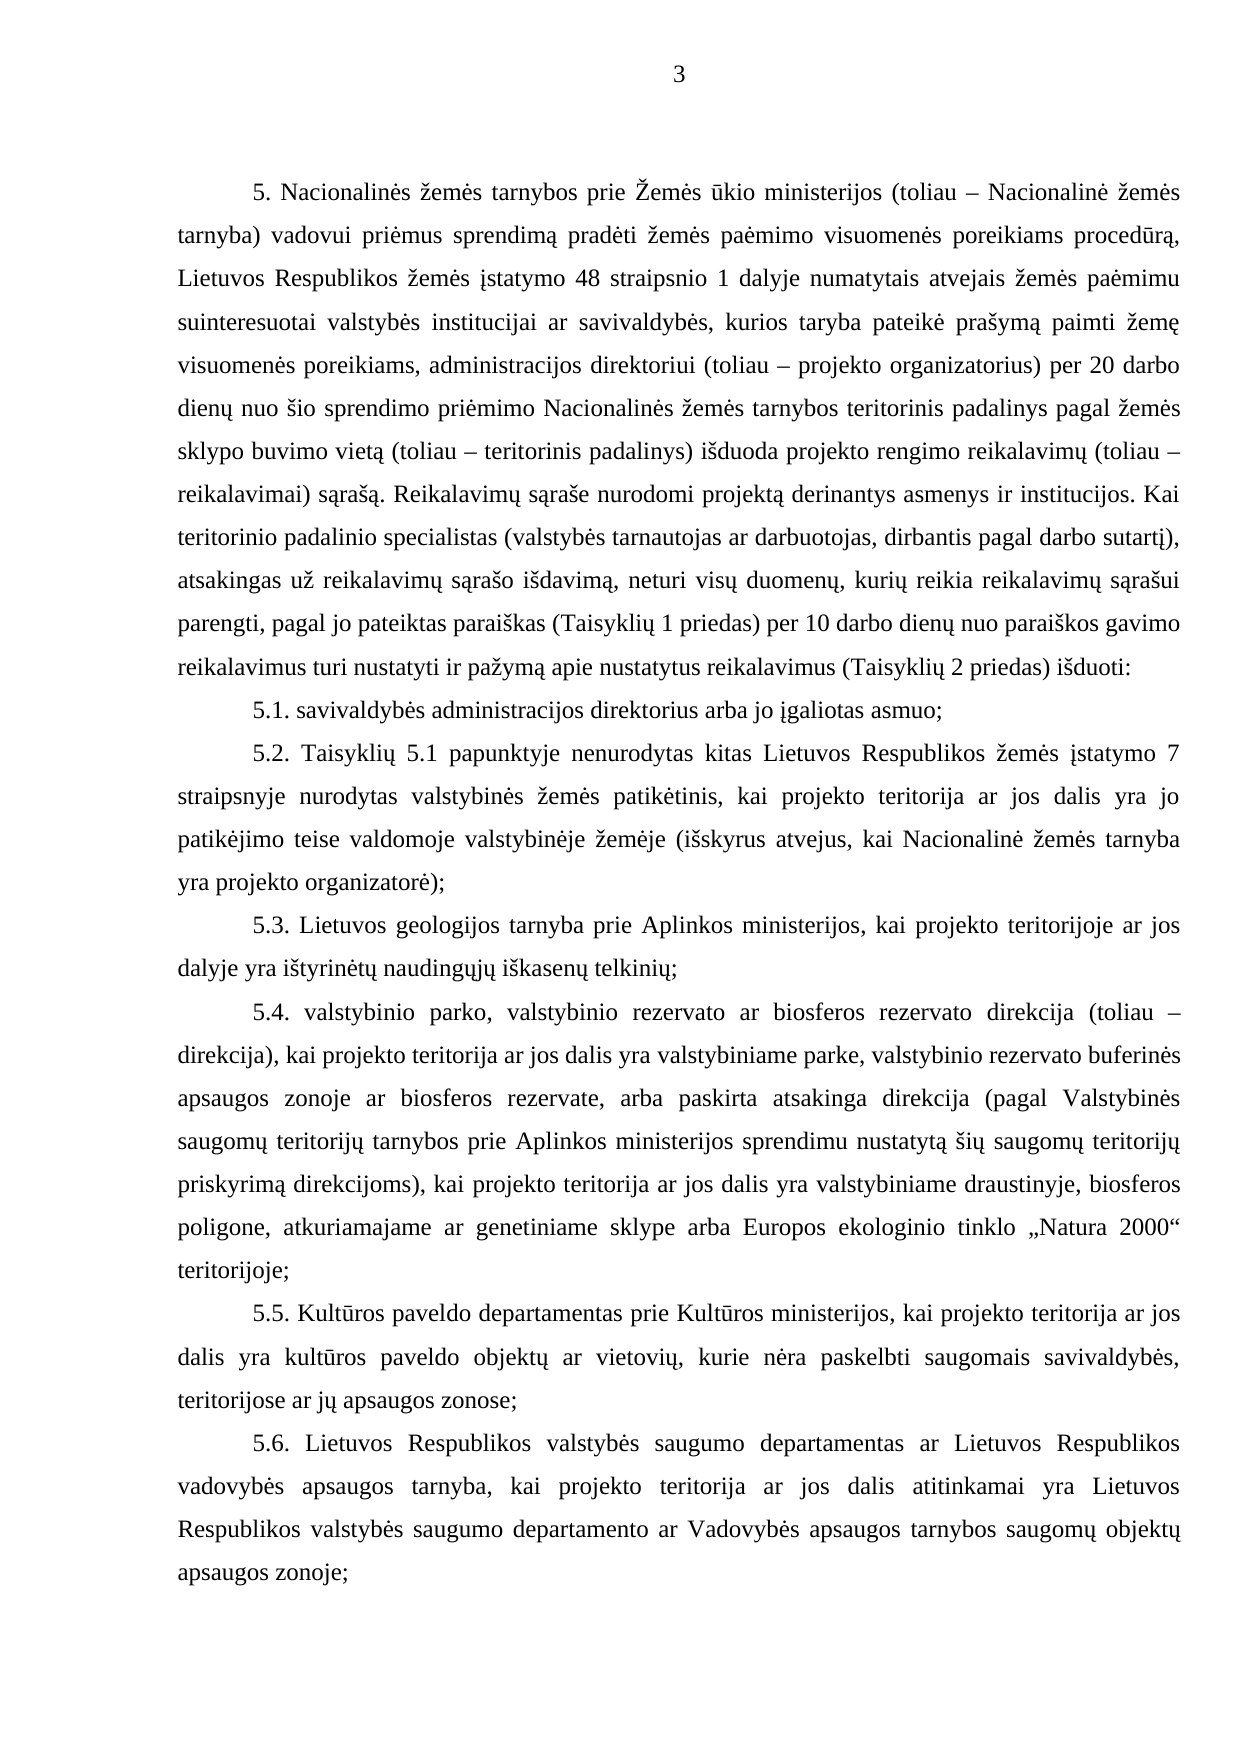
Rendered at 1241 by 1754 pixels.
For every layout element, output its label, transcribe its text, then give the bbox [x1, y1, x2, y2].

text 5.4. valstybinio parko, valstybinio rezervato ar biosferos rezervato direkcija (toliau – direkcija), kai projekto teritorija ar jos dalis yra valstybiniame parke, valstybinio rezervato buferinės apsaugos zonoje ar biosferos rezervate, arba paskirta atsakinga direkcija (pagal Valstybinės saugomų teritorijų tarnybos prie Aplinkos ministerijos sprendimu nustatytą šių saugomų teritorijų priskyrimą direkcijoms), kai projekto teritorija ar jos dalis yra valstybiniame draustinyje, biosferos poligone, atkuriamajame ar genetiniame sklype arba Europos ekologinio tinklo „Natura 2000“ teritorijoje; [177, 997, 1181, 1284]
text 5.6. Lietuvos Respublikos valstybės saugumo departamentas ar Lietuvos Respublikos vadovybės apsaugos tarnyba, kai projekto teritorija ar jos dalis atitinkamai yra Lietuvos Respublikos valstybės saugumo departamento ar Vadovybės apsaugos tarnybos saugomų objektų apsaugos zonoje; [177, 1428, 1181, 1586]
text 5. Nacionalinės žemės tarnybos prie Žemės ūkio ministerijos (toliau – Nacionalinė žemės tarnyba) vadovui priėmus sprendimą pradėti žemės paėmimo visuomenės poreikiams procedūrą, Lietuvos Respublikos žemės įstatymo 48 straipsnio 1 dalyje numatytais atvejais žemės paėmimu suinteresuotai valstybės institucijai ar savivaldybės, kurios taryba pateikė prašymą paimti žemę visuomenės poreikiams, administracijos direktoriui (toliau – projekto organizatorius) per 20 darbo dienų nuo šio sprendimo priėmimo Nacionalinės žemės tarnybos teritorinis padalinys pagal žemės sklypo buvimo vietą (toliau – teritorinis padalinys) išduoda projekto rengimo reikalavimų (toliau – reikalavimai) sąrašą. Reikalavimų sąraše nurodomi projektą derinantys asmenys ir institucijos. Kai teritorinio padalinio specialistas (valstybės tarnautojas ar darbuotojas, dirbantis pagal darbo sutartį), atsakingas už reikalavimų sąrašo išdavimą, neturi visų duomenų, kurių reikia reikalavimų sąrašui parengti, pagal jo pateiktas paraiškas (Taisyklių 1 priedas) per 10 darbo dienų nuo paraiškos gavimo reikalavimus turi nustatyti ir pažymą apie nustatytus reikalavimus (Taisyklių 2 priedas) išduoti: [177, 177, 1181, 680]
text 5.1. savivaldybės administracijos direktorius arba jo įgaliotas asmuo; [177, 695, 1181, 723]
text 5.2. Taisyklių 5.1 papunktyje nenurodytas kitas Lietuvos Respublikos žemės įstatymo 7 straipsnyje nurodytas valstybinės žemės patikėtinis, kai projekto teritorija ar jos dalis yra jo patikėjimo teise valdomoje valstybinėje žemėje (išskyrus atvejus, kai Nacionalinė žemės tarnyba yra projekto organizatorė); [177, 738, 1181, 896]
text 5.5. Kultūros paveldo departamentas prie Kultūros ministerijos, kai projekto teritorija ar jos dalis yra kultūros paveldo objektų ar vietovių, kurie nėra paskelbti saugomais savivaldybės, teritorijose ar jų apsaugos zonose; [177, 1298, 1181, 1413]
text 5.3. Lietuvos geologijos tarnyba prie Aplinkos ministerijos, kai projekto teritorijoje ar jos dalyje yra ištyrinėtų naudingųjų iškasenų telkinių; [177, 910, 1181, 982]
